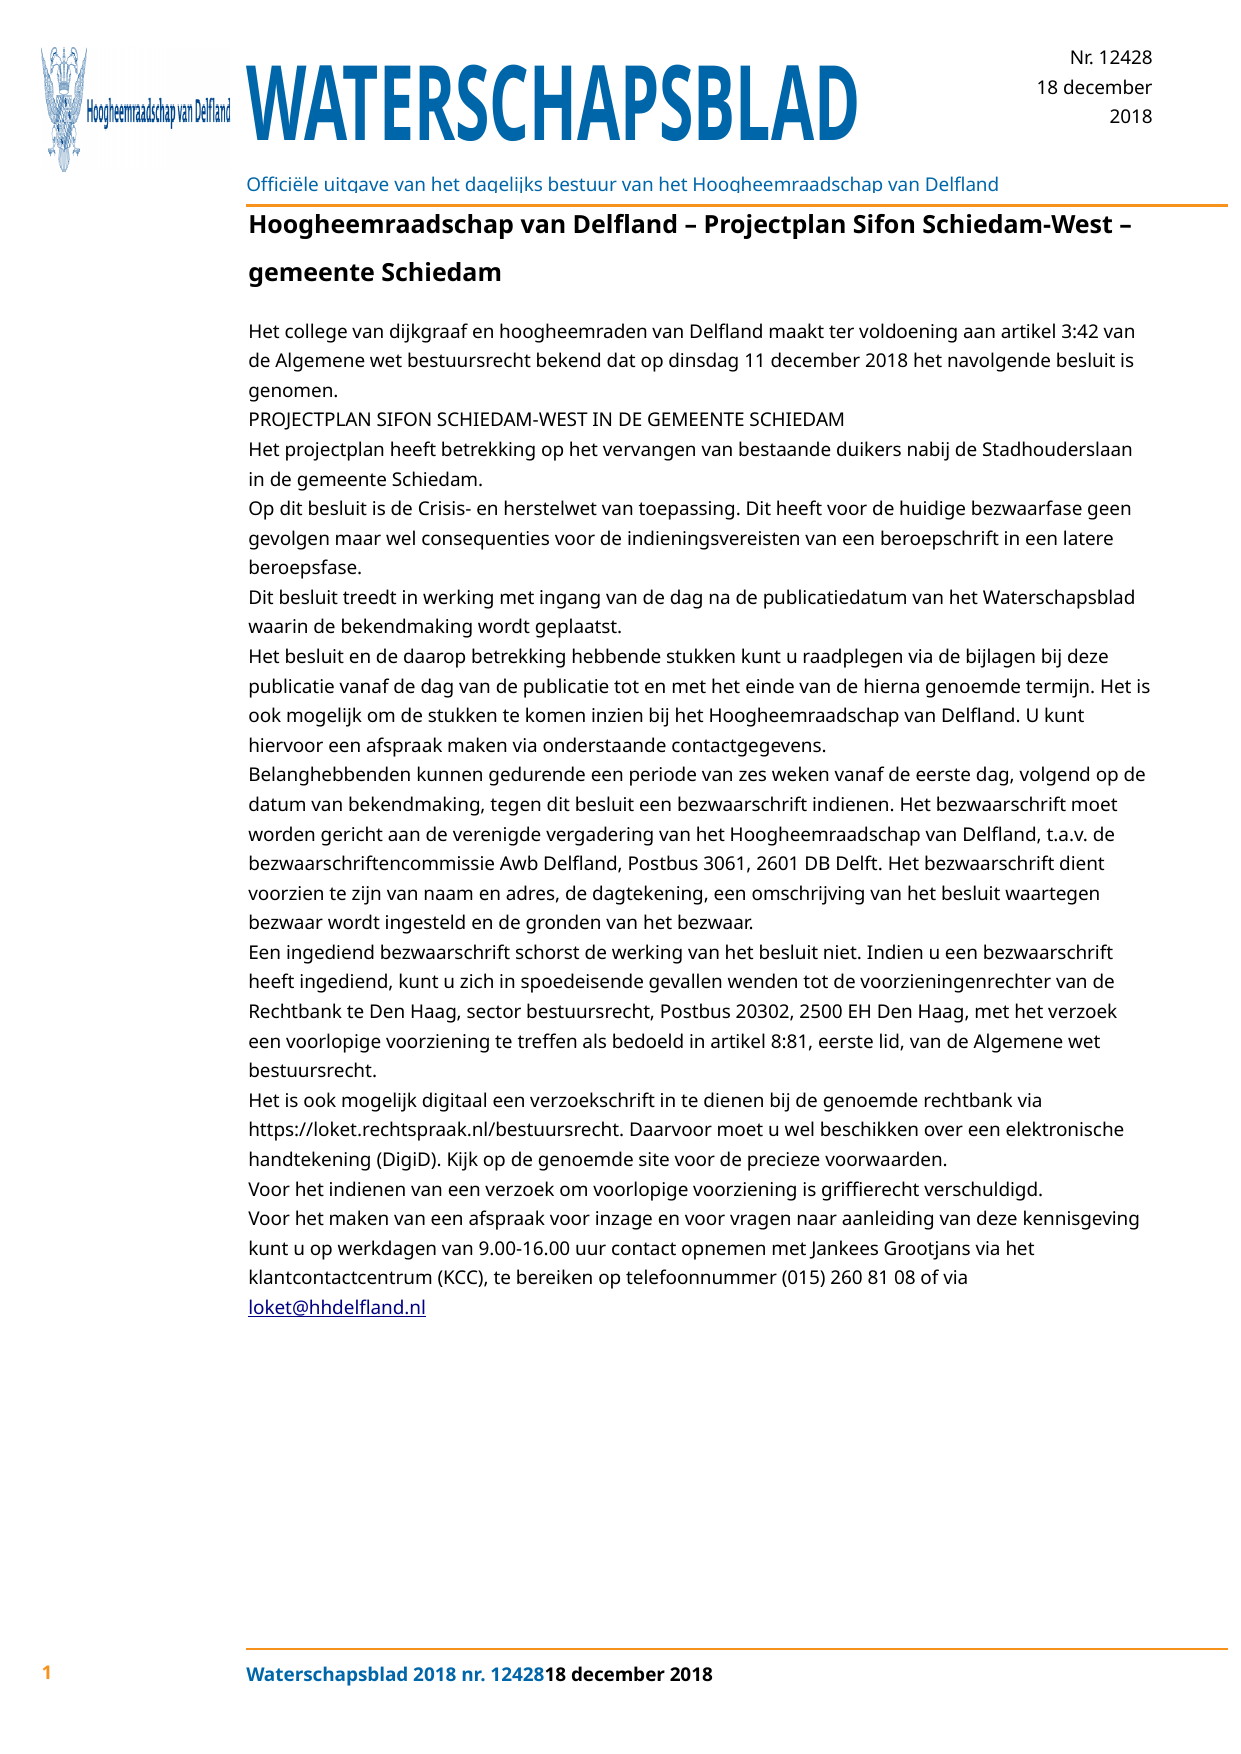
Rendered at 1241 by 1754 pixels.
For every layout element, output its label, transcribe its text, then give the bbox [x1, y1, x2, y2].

text Voor het indienen van een verzoek om voorlopige voorziening is griffierecht verschuldigd. [248, 1176, 1152, 1202]
text Een ingediend bezwaarschrift schorst de werking van het besluit niet. Indien u een bezwaarschrift heeft ingediend, kunt u zich in spoedeisende gevallen wenden tot de voorzieningenrechter van de Rechtbank te Den Haag, sector bestuursrecht, Postbus 20302, 2500 EH Den Haag, met het verzoek een voorlopige voorziening te treffen als bedoeld in artikel 8:81, eerste lid, van de Algemene wet bestuursrecht. [248, 939, 1152, 1083]
text Voor het maken van een afspraak voor inzage en voor vragen naar aanleiding van deze kennisgeving kunt u op werkdagen van 9.00-16.00 uur contact opnemen met Jankees Grootjans via het klantcontactcentrum (KCC), te bereiken op telefoonnummer (015) 260 81 08 of via loket@hhdelfland.nl [248, 1205, 1152, 1320]
text Belanghebbenden kunnen gedurende een periode van zes weken vanaf de eerste dag, volgend op de datum van bekendmaking, tegen dit besluit een bezwaarschrift indienen. Het bezwaarschrift moet worden gericht aan de verenigde vergadering van het Hoogheemraadschap van Delfland, t.a.v. de bezwaarschriftencommissie Awb Delfland, Postbus 3061, 2601 DB Delft. Het bezwaarschrift dient voorzien te zijn van naam en adres, de dagtekening, een omschrijving van het besluit waartegen bezwaar wordt ingesteld en de gronden van het bezwaar. [248, 762, 1152, 935]
text PROJECTPLAN SIFON SCHIEDAM-WEST IN DE GEMEENTE SCHIEDAM [248, 407, 1152, 432]
picture [41, 47, 231, 172]
text Hoogheemraadschap van Delfland – Projectplan Sifon Schiedam-West – gemeente Schiedam [248, 207, 1152, 288]
text Het college van dijkgraaf en hoogheemraden van Delfland maakt ter voldoening aan artikel 3:42 van de Algemene wet bestuursrecht bekend dat op dinsdag 11 december 2018 het navolgende besluit is genomen. [248, 318, 1152, 403]
text Dit besluit treedt in werking met ingang van de dag na de publicatiedatum van het Waterschapsblad waarin de bekendmaking wordt geplaatst. [248, 584, 1152, 639]
text Het besluit en de daarop betrekking hebbende stukken kunt u raadplegen via de bijlagen bij deze publicatie vanaf de dag van de publicatie tot en met het einde van de hierna genoemde termijn. Het is ook mogelijk om de stukken te komen inzien bij het Hoogheemraadschap van Delfland. U kunt hiervoor een afspraak maken via onderstaande contactgegevens. [248, 643, 1152, 758]
text Het is ook mogelijk digitaal een verzoekschrift in te dienen bij de genoemde rechtbank via https://loket.rechtspraak.nl/bestuursrecht. Daarvoor moet u wel beschikken over een elektronische handtekening (DigiD). Kijk op de genoemde site voor de precieze voorwaarden. [248, 1087, 1152, 1172]
text Op dit besluit is de Crisis- en herstelwet van toepassing. Dit heeft voor de huidige bezwaarfase geen gevolgen maar wel consequenties voor de indieningsvereisten van een beroepschrift in een latere beroepsfase. [248, 495, 1152, 580]
text Het projectplan heeft betrekking op het vervangen van bestaande duikers nabij de Stadhouderslaan in de gemeente Schiedam. [248, 436, 1152, 492]
